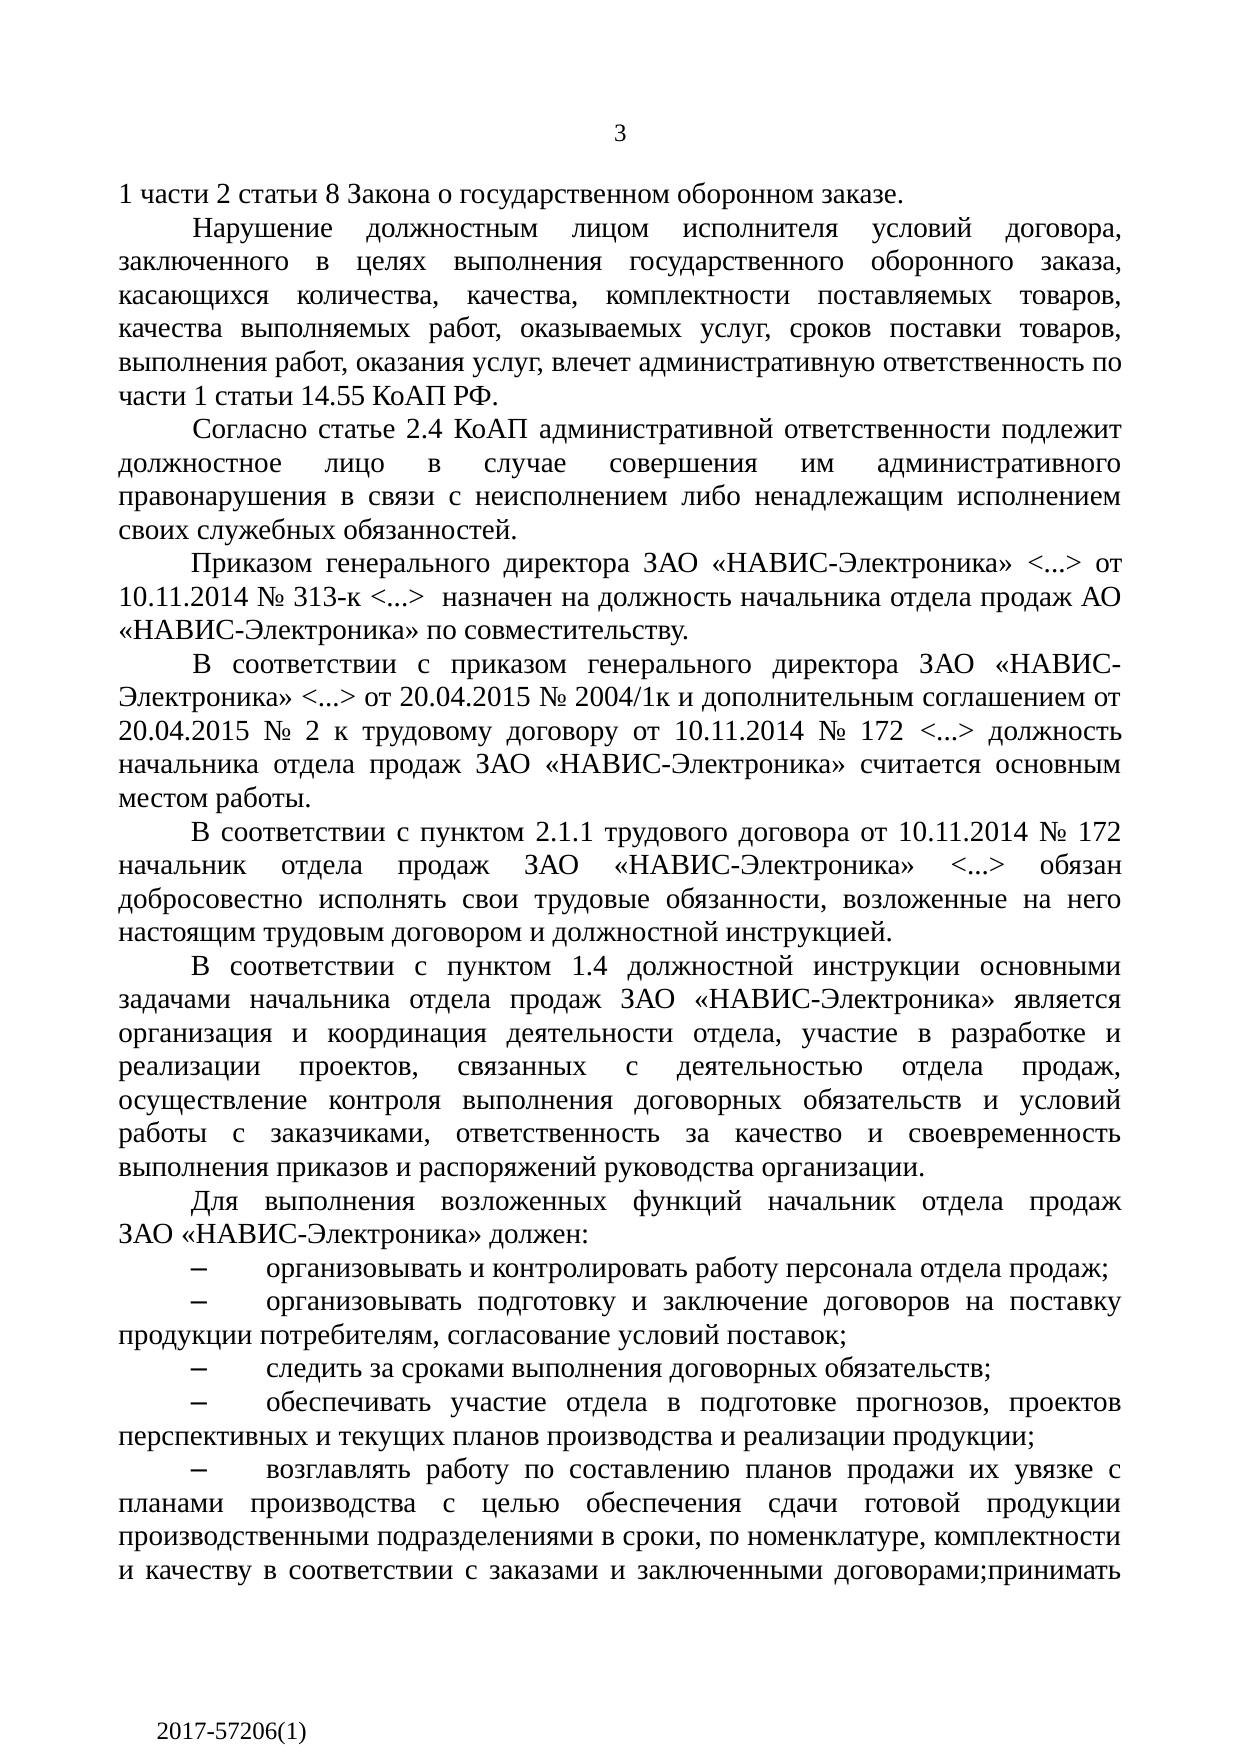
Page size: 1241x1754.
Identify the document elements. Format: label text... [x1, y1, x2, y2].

text Приказом генерального директора ЗАО «НАВИС-Электроника» <...> от 10.11.2014 № 313-к <...> назначен на должность начальника отдела продаж АО «НАВИС-Электроника» по совместительству. [118, 545, 1122, 646]
list обеспечивать участие отдела в подготовке прогнозов, проектов перспективных и текущих планов производства и реализации продукции; [118, 1384, 1122, 1451]
text В соответствии с приказом генерального директора ЗАО «НАВИС-Электроника» <...> от 20.04.2015 № 2004/1к и дополнительным соглашением от 20.04.2015 № 2 к трудовому договору от 10.11.2014 № 172 <...> должность начальника отдела продаж ЗАО «НАВИС-Электроника» считается основным местом работы. [118, 646, 1122, 814]
text В соответствии с пунктом 2.1.1 трудового договора от 10.11.2014 № 172 начальник отдела продаж ЗАО «НАВИС-Электроника» <...> обязан добросовестно исполнять свои трудовые обязанности, возложенные на него настоящим трудовым договором и должностной инструкцией. [118, 814, 1122, 948]
list организовывать и контролировать работу персонала отдела продаж; [118, 1250, 1122, 1283]
list следить за сроками выполнения договорных обязательств; [118, 1351, 1122, 1384]
text Согласно статье 2.4 КоАП административной ответственности подлежит должностное лицо в случае совершения им административного правонарушения в связи с неисполнением либо ненадлежащим исполнением своих служебных обязанностей. [118, 411, 1122, 545]
text Для выполнения возложенных функций начальник отдела продаж ЗАО «НАВИС-Электроника» должен: [118, 1183, 1122, 1250]
text В соответствии с пунктом 1.4 должностной инструкции основными задачами начальника отдела продаж ЗАО «НАВИС-Электроника» является организация и координация деятельности отдела, участие в разработке и реализации проектов, связанных с деятельностью отдела продаж, осуществление контроля выполнения договорных обязательств и условий работы с заказчиками, ответственность за качество и своевременность выполнения приказов и распоряжений руководства организации. [118, 948, 1122, 1183]
text Нарушение должностным лицом исполнителя условий договора, заключенного в целях выполнения государственного оборонного заказа, касающихся количества, качества, комплектности поставляемых товаров, качества выполняемых работ, оказываемых услуг, сроков поставки товаров, выполнения работ, оказания услуг, влечет административную ответственность по части 1 статьи 14.55 КоАП РФ. [118, 210, 1122, 411]
text 1 части 2 статьи 8 Закона о государственном оборонном заказе. [118, 176, 1122, 210]
list возглавлять работу по составлению планов продажи их увязке с планами производства с целью обеспечения сдачи готовой продукции производственными подразделениями в сроки, по номенклатуре, комплектности и качеству в соответствии с заказами и заключенными договорами;принимать [118, 1451, 1122, 1586]
list организовывать подготовку и заключение договоров на поставку продукции потребителям, согласование условий поставок; [118, 1283, 1122, 1351]
